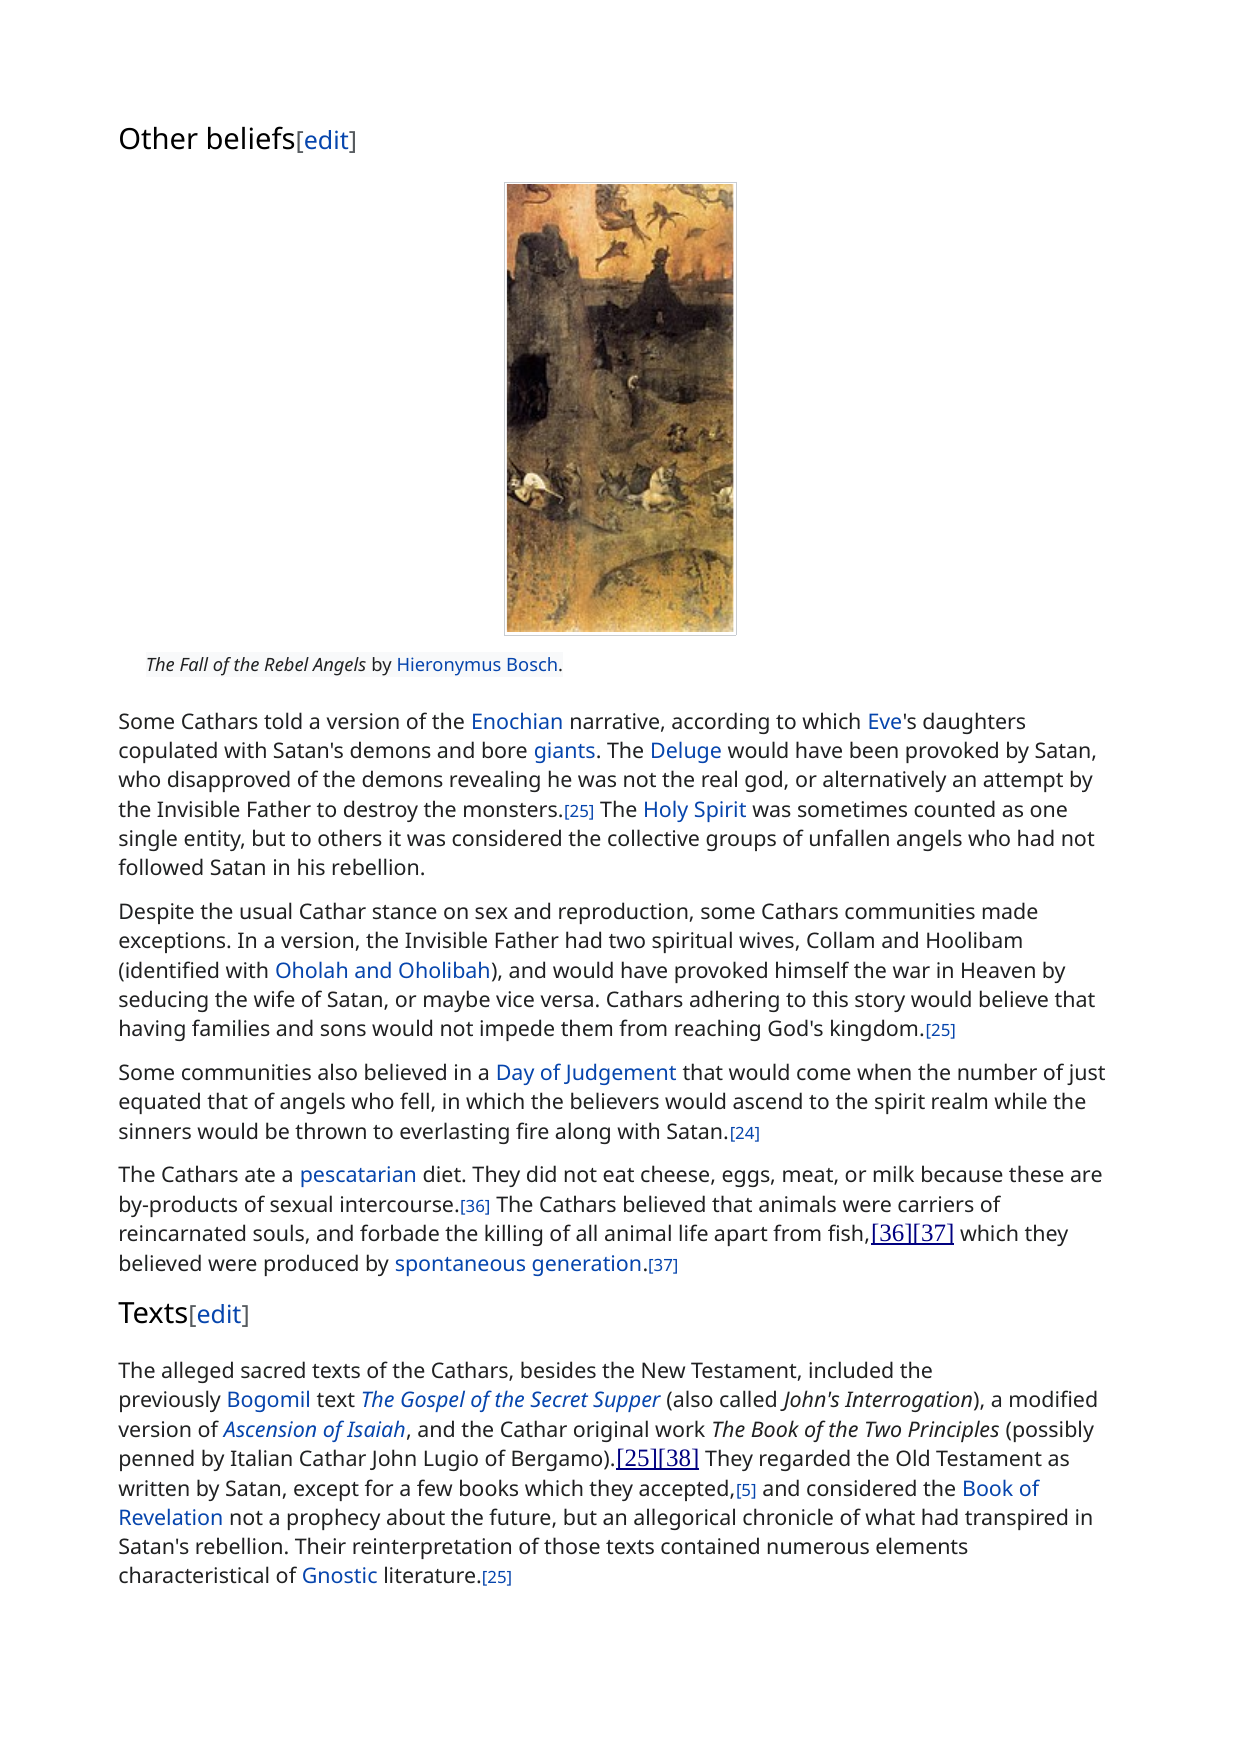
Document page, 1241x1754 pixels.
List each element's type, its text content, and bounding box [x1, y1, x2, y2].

text Some communities also believed in a Day of Judgement that would come when the number of just equated that of angels who fell, in which the believers would ascend to the spirit realm while the sinners would be thrown to everlasting fire along with Satan.[24] [118, 1058, 1122, 1145]
text Despite the usual Cathar stance on sex and reproduction, some Cathars communities made exceptions. In a version, the Invisible Father had two spiritual wives, Collam and Hoolibam (identified with Oholah and Oholibah), and would have provoked himself the war in Heaven by seducing the wife of Satan, or maybe vice versa. Cathars adhering to this story would believe that having families and sons would not impede them from reaching God's kingdom.[25] [118, 897, 1122, 1043]
text Some Cathars told a version of the Enochian narrative, according to which Eve's daughters copulated with Satan's demons and bore giants. The Deluge would have been provoked by Satan, who disapproved of the demons revealing he was not the real god, or alternatively an attempt by the Invisible Father to destroy the monsters.[25] The Holy Spirit was sometimes counted as one single entity, but to others it was considered the collective groups of unfallen angels who had not followed Satan in his rebellion. [118, 706, 1122, 882]
text The alleged sacred texts of the Cathars, besides the New Testament, included the previously Bogomil text The Gospel of the Secret Supper (also called John's Interrogation), a modified version of Ascension of Isaiah, and the Cathar original work The Book of the Two Principles (possibly penned by Italian Cathar John Lugio of Bergamo).[25][38] They regarded the Old Testament as written by Satan, except for a few books which they accepted,[5] and considered the Book of Revelation not a prophecy about the future, but an allegorical chronicle of what had transpired in Satan's rebellion. Their reinterpretation of those texts contained numerous elements characteristical of Gnostic literature.[25] [118, 1356, 1122, 1590]
text The Cathars ate a pescatarian diet. They did not eat cheese, eggs, meat, or milk because these are by-products of sexual intercourse.[36] The Cathars believed that animals were carriers of reincarnated souls, and forbade the killing of all animal life apart from fish,[36][37] which they believed were produced by spontaneous generation.[37] [118, 1160, 1122, 1277]
subtitle Texts[edit] [118, 1292, 1122, 1332]
subtitle Other beliefs[edit] [118, 118, 1122, 158]
picture [506, 184, 734, 632]
text The Fall of the Rebel Angels by Hieronymus Bosch. [123, 652, 1122, 677]
